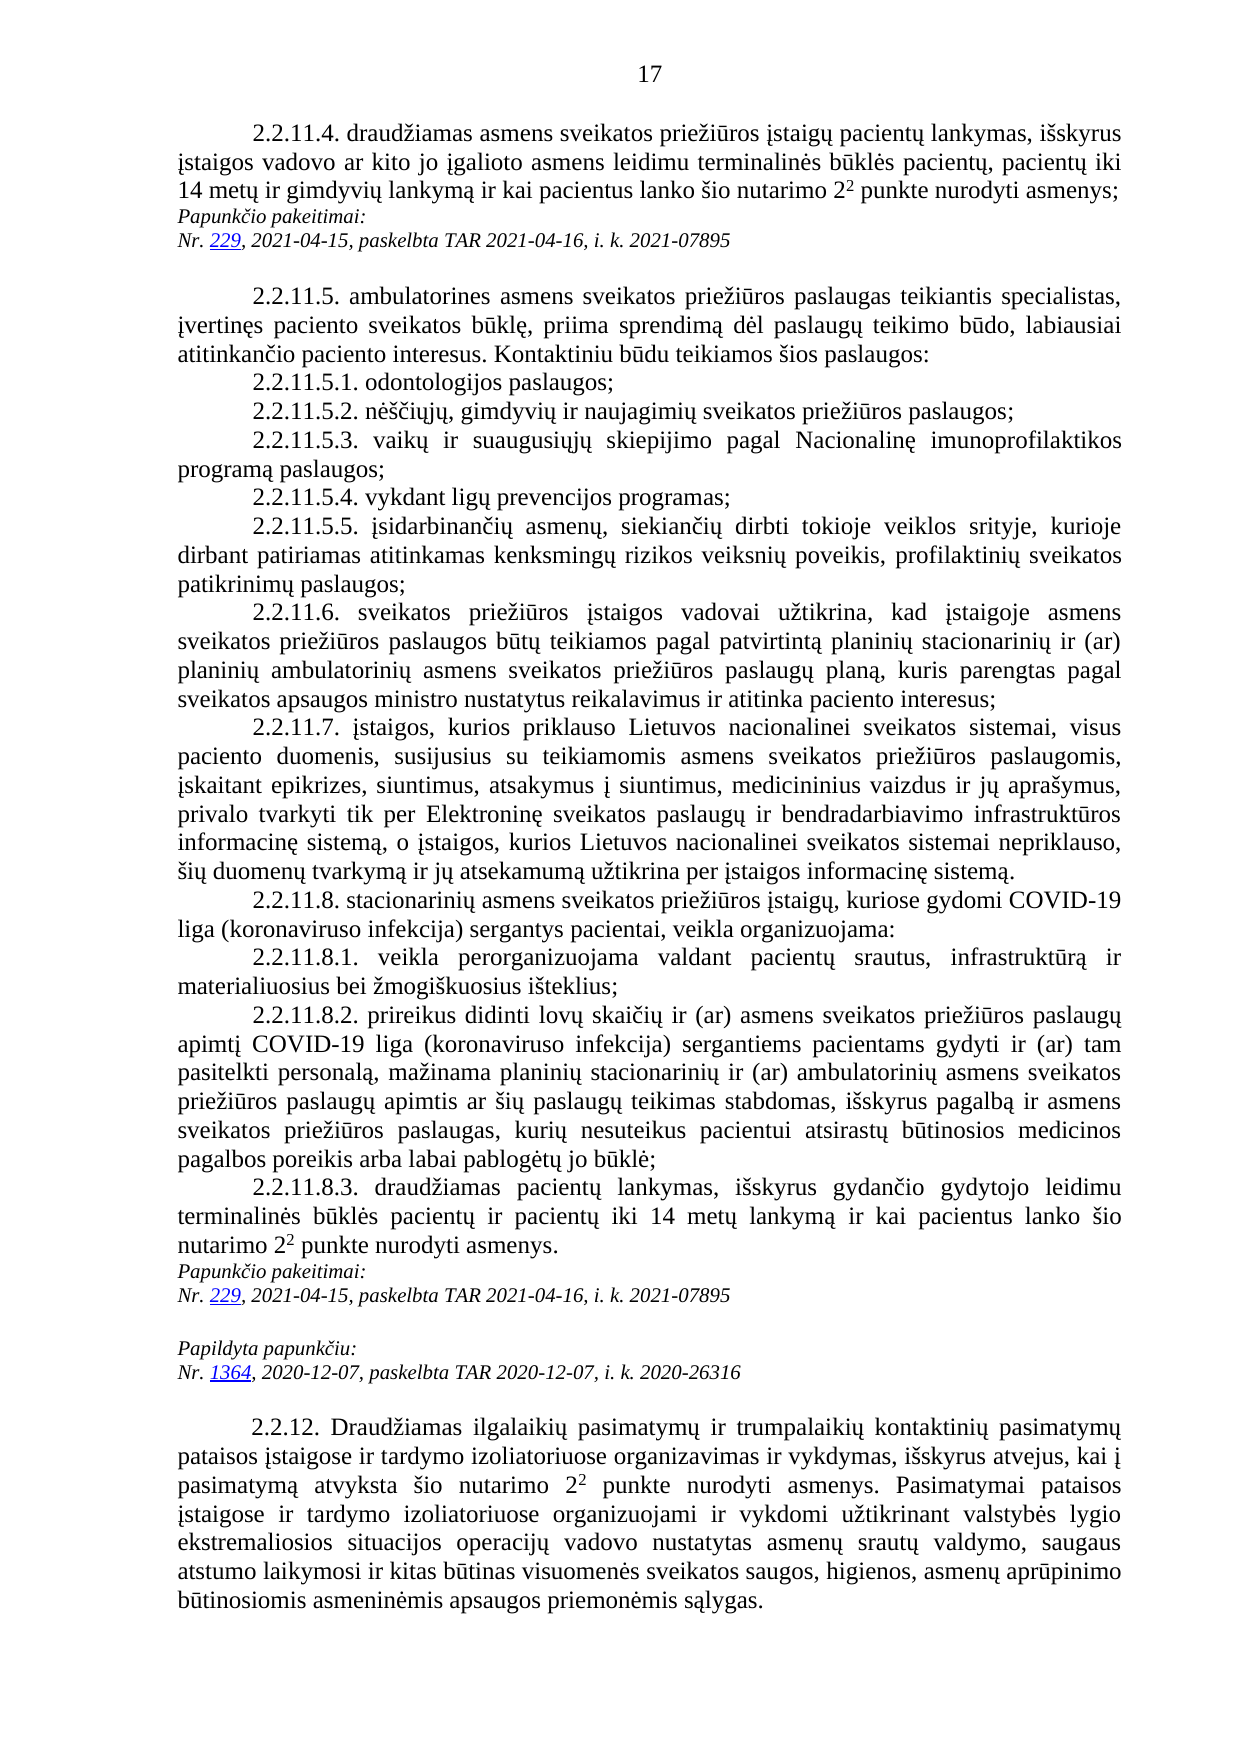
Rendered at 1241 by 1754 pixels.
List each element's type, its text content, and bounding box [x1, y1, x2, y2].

text Papunkčio pakeitimai: [177, 204, 1122, 228]
text 2.2.11.8.3. draudžiamas pacientų lankymas, išskyrus gydančio gydytojo leidimu terminalinės būklės pacientų ir pacientų iki 14 metų lankymą ir kai pacientus lanko šio nutarimo 22 punkte nurodyti asmenys. [177, 1172, 1122, 1259]
text 2.2.11.7. įstaigos, kurios priklauso Lietuvos nacionalinei sveikatos sistemai, visus paciento duomenis, susijusius su teikiamomis asmens sveikatos priežiūros paslaugomis, įskaitant epikrizes, siuntimus, atsakymus į siuntimus, medicininius vaizdus ir jų aprašymus, privalo tvarkyti tik per Elektroninę sveikatos paslaugų ir bendradarbiavimo infrastruktūros informacinę sistemą, o įstaigos, kurios Lietuvos nacionalinei sveikatos sistemai nepriklauso, šių duomenų tvarkymą ir jų atsekamumą užtikrina per įstaigos informacinę sistemą. [177, 712, 1122, 885]
text 2.2.11.8.2. prireikus didinti lovų skaičių ir (ar) asmens sveikatos priežiūros paslaugų apimtį COVID-19 liga (koronaviruso infekcija) sergantiems pacientams gydyti ir (ar) tam pasitelkti personalą, mažinama planinių stacionarinių ir (ar) ambulatorinių asmens sveikatos priežiūros paslaugų apimtis ar šių paslaugų teikimas stabdomas, išskyrus pagalbą ir asmens sveikatos priežiūros paslaugas, kurių nesuteikus pacientui atsirastų būtinosios medicinos pagalbos poreikis arba labai pablogėtų jo būklė; [177, 1000, 1122, 1172]
text 2.2.11.8. stacionarinių asmens sveikatos priežiūros įstaigų, kuriose gydomi COVID-19 liga (koronaviruso infekcija) sergantys pacientai, veikla organizuojama: [177, 885, 1122, 942]
text 2.2.11.6. sveikatos priežiūros įstaigos vadovai užtikrina, kad įstaigoje asmens sveikatos priežiūros paslaugos būtų teikiamos pagal patvirtintą planinių stacionarinių ir (ar) planinių ambulatorinių asmens sveikatos priežiūros paslaugų planą, kuris parengtas pagal sveikatos apsaugos ministro nustatytus reikalavimus ir atitinka paciento interesus; [177, 597, 1122, 712]
text Nr. 229, 2021-04-15, paskelbta TAR 2021-04-16, i. k. 2021-07895 [177, 228, 1122, 252]
text 2.2.11.5. ambulatorines asmens sveikatos priežiūros paslaugas teikiantis specialistas, įvertinęs paciento sveikatos būklę, priima sprendimą dėl paslaugų teikimo būdo, labiausiai atitinkančio paciento interesus. Kontaktiniu būdu teikiamos šios paslaugos: [177, 281, 1122, 367]
text 2.2.12. Draudžiamas ilgalaikių pasimatymų ir trumpalaikių kontaktinių pasimatymų pataisos įstaigose ir tardymo izoliatoriuose organizavimas ir vykdymas, išskyrus atvejus, kai į pasimatymą atvyksta šio nutarimo 22 punkte nurodyti asmenys. Pasimatymai pataisos įstaigose ir tardymo izoliatoriuose organizuojami ir vykdomi užtikrinant valstybės lygio ekstremaliosios situacijos operacijų vadovo nustatytas asmenų srautų valdymo, saugaus atstumo laikymosi ir kitas būtinas visuomenės sveikatos saugos, higienos, asmenų aprūpinimo būtinosiomis asmeninėmis apsaugos priemonėmis sąlygas. [177, 1412, 1122, 1614]
text Nr. 1364, 2020-12-07, paskelbta TAR 2020-12-07, i. k. 2020-26316 [177, 1360, 1122, 1384]
text Papunkčio pakeitimai: [177, 1259, 1122, 1283]
text Papildyta papunkčiu: [177, 1336, 1122, 1360]
text Nr. 229, 2021-04-15, paskelbta TAR 2021-04-16, i. k. 2021-07895 [177, 1283, 1122, 1307]
text 2.2.11.5.1. odontologijos paslaugos; [177, 367, 1122, 396]
text 2.2.11.5.3. vaikų ir suaugusiųjų skiepijimo pagal Nacionalinę imunoprofilaktikos programą paslaugos; [177, 425, 1122, 482]
text 2.2.11.8.1. veikla perorganizuojama valdant pacientų srautus, infrastruktūrą ir materialiuosius bei žmogiškuosius išteklius; [177, 942, 1122, 1000]
text 2.2.11.5.2. nėščiųjų, gimdyvių ir naujagimių sveikatos priežiūros paslaugos; [177, 396, 1122, 425]
text 2.2.11.5.5. įsidarbinančių asmenų, siekiančių dirbti tokioje veiklos srityje, kurioje dirbant patiriamas atitinkamas kenksmingų rizikos veiksnių poveikis, profilaktinių sveikatos patikrinimų paslaugos; [177, 511, 1122, 597]
text 2.2.11.5.4. vykdant ligų prevencijos programas; [177, 482, 1122, 511]
text 2.2.11.4. draudžiamas asmens sveikatos priežiūros įstaigų pacientų lankymas, išskyrus įstaigos vadovo ar kito jo įgalioto asmens leidimu terminalinės būklės pacientų, pacientų iki 14 metų ir gimdyvių lankymą ir kai pacientus lanko šio nutarimo 22 punkte nurodyti asmenys; [177, 118, 1122, 204]
